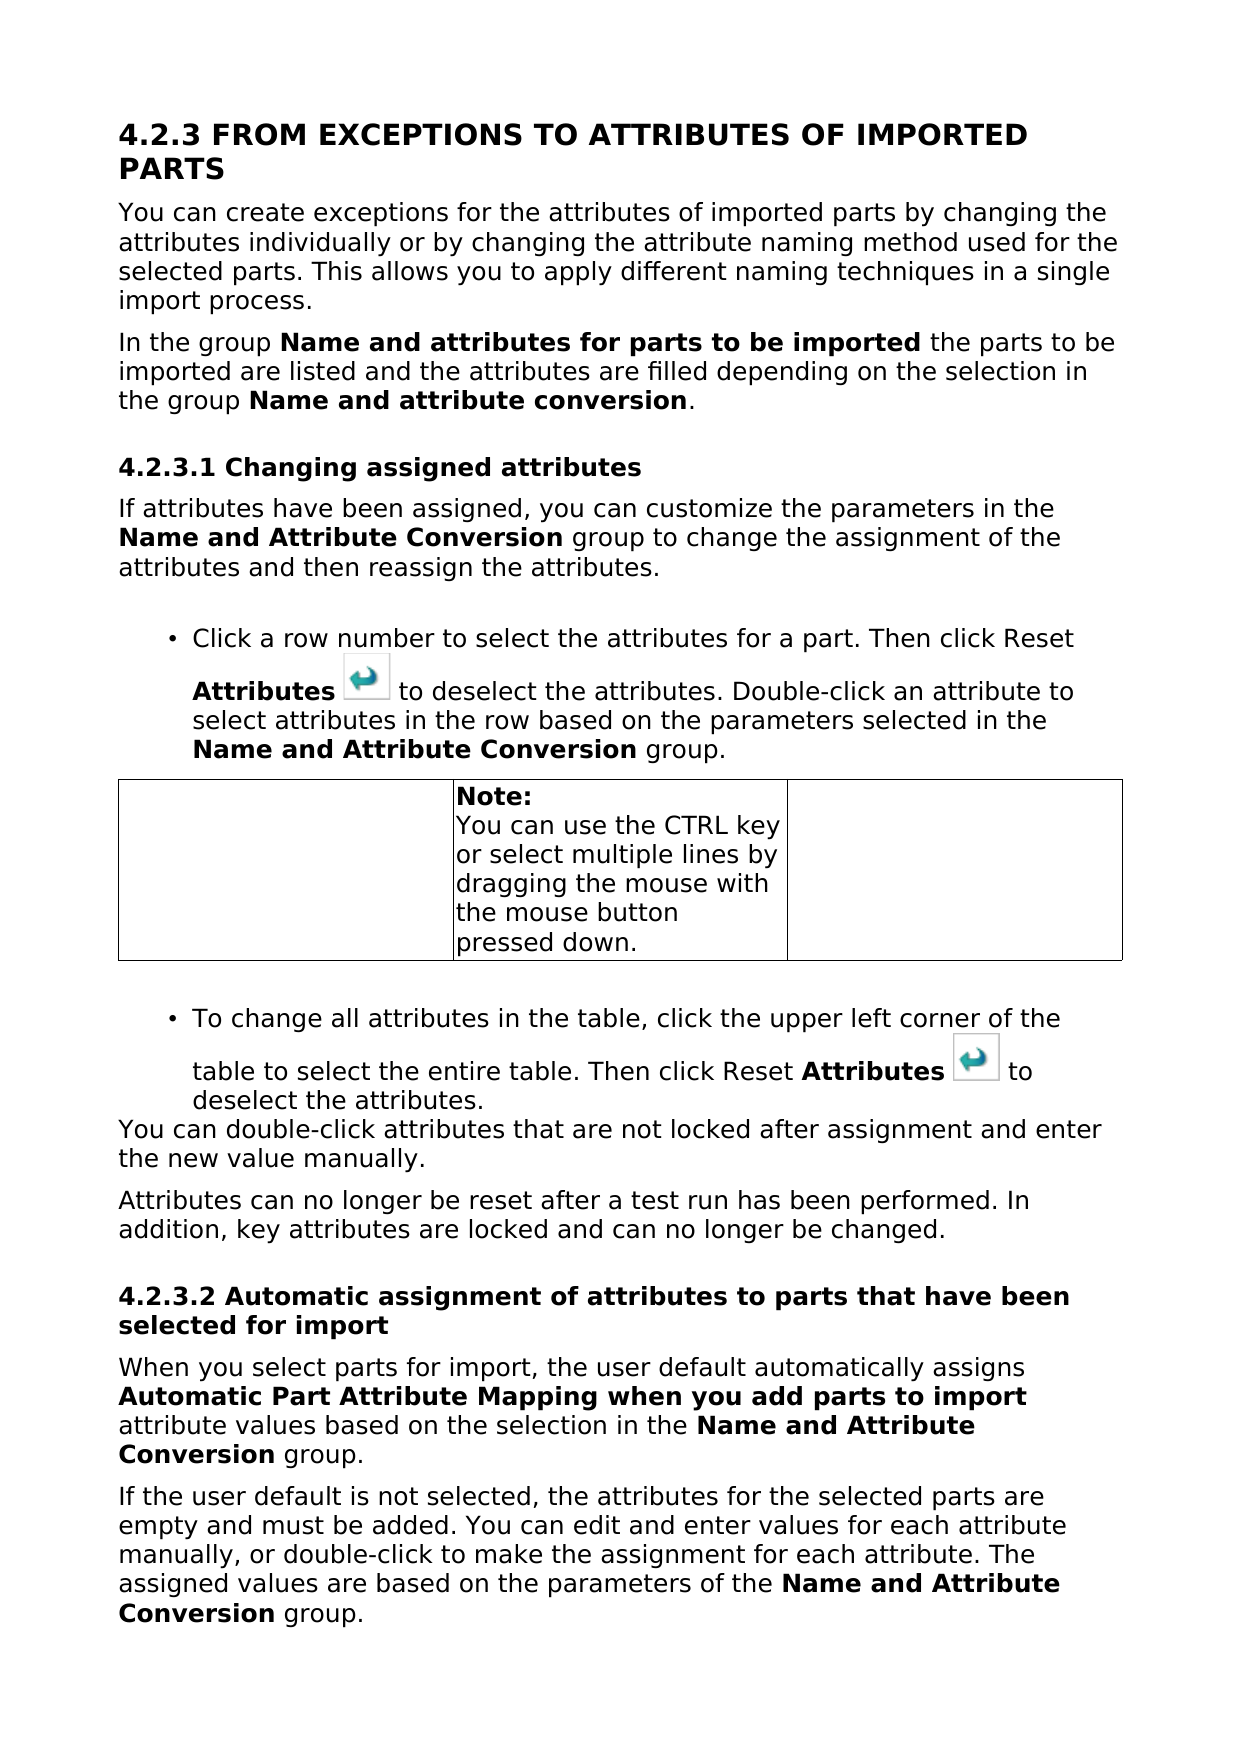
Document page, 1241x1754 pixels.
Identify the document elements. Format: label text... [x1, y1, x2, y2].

subtitle 4.2.3.2 Automatic assignment of attributes to parts that have been selected for import [118, 1282, 1122, 1340]
text When you select parts for import, the user default automatically assigns Automatic Part Attribute Mapping when you add parts to import attribute values based on the selection in the Name and Attribute Conversion group. [118, 1353, 1122, 1469]
table_header Note: You can use the CTRL key or select multiple lines by dragging the mouse with the mouse button pressed down. [454, 780, 787, 960]
list Click a row number to select the attributes for a part. Then click Reset Attributes to deselect the attributes. Double-click an attribute to select attributes in the row based on the parameters selected in the Name and Attribute Conversion group. [177, 624, 1122, 764]
table_header [788, 780, 1122, 960]
text If the user default is not selected, the attributes for the selected parts are empty and must be added. You can edit and enter values for each attribute manually, or double-click to make the assignment for each attribute. The assigned values are based on the parameters of the Name and Attribute Conversion group. [118, 1482, 1122, 1628]
text You can create exceptions for the attributes of imported parts by changing the attributes individually or by changing the attribute naming method used for the selected parts. This allows you to apply different naming techniques in a single import process. [118, 198, 1122, 315]
text If attributes have been assigned, you can customize the parameters in the Name and Attribute Conversion group to change the assignment of the attributes and then reassign the attributes. [118, 494, 1122, 582]
list To change all attributes in the table, click the upper left corner of the table to select the entire table. Then click Reset Attributes to deselect the attributes. [177, 1004, 1122, 1115]
text In the group Name and attributes for parts to be imported the parts to be imported are listed and the attributes are filled depending on the selection in the group Name and attribute conversion. [118, 328, 1122, 415]
text You can double-click attributes that are not locked after assignment and enter the new value manually. [118, 1115, 1122, 1174]
table_header [119, 780, 453, 960]
picture [953, 1033, 1000, 1081]
text Attributes can no longer be reset after a test run has been performed. In addition, key attributes are locked and can no longer be changed. [118, 1186, 1122, 1244]
subtitle 4.2.3.1 Changing assigned attributes [118, 453, 1122, 482]
subtitle 4.2.3 FROM EXCEPTIONS TO ATTRIBUTES OF IMPORTED PARTS [118, 118, 1122, 186]
picture [343, 653, 391, 700]
